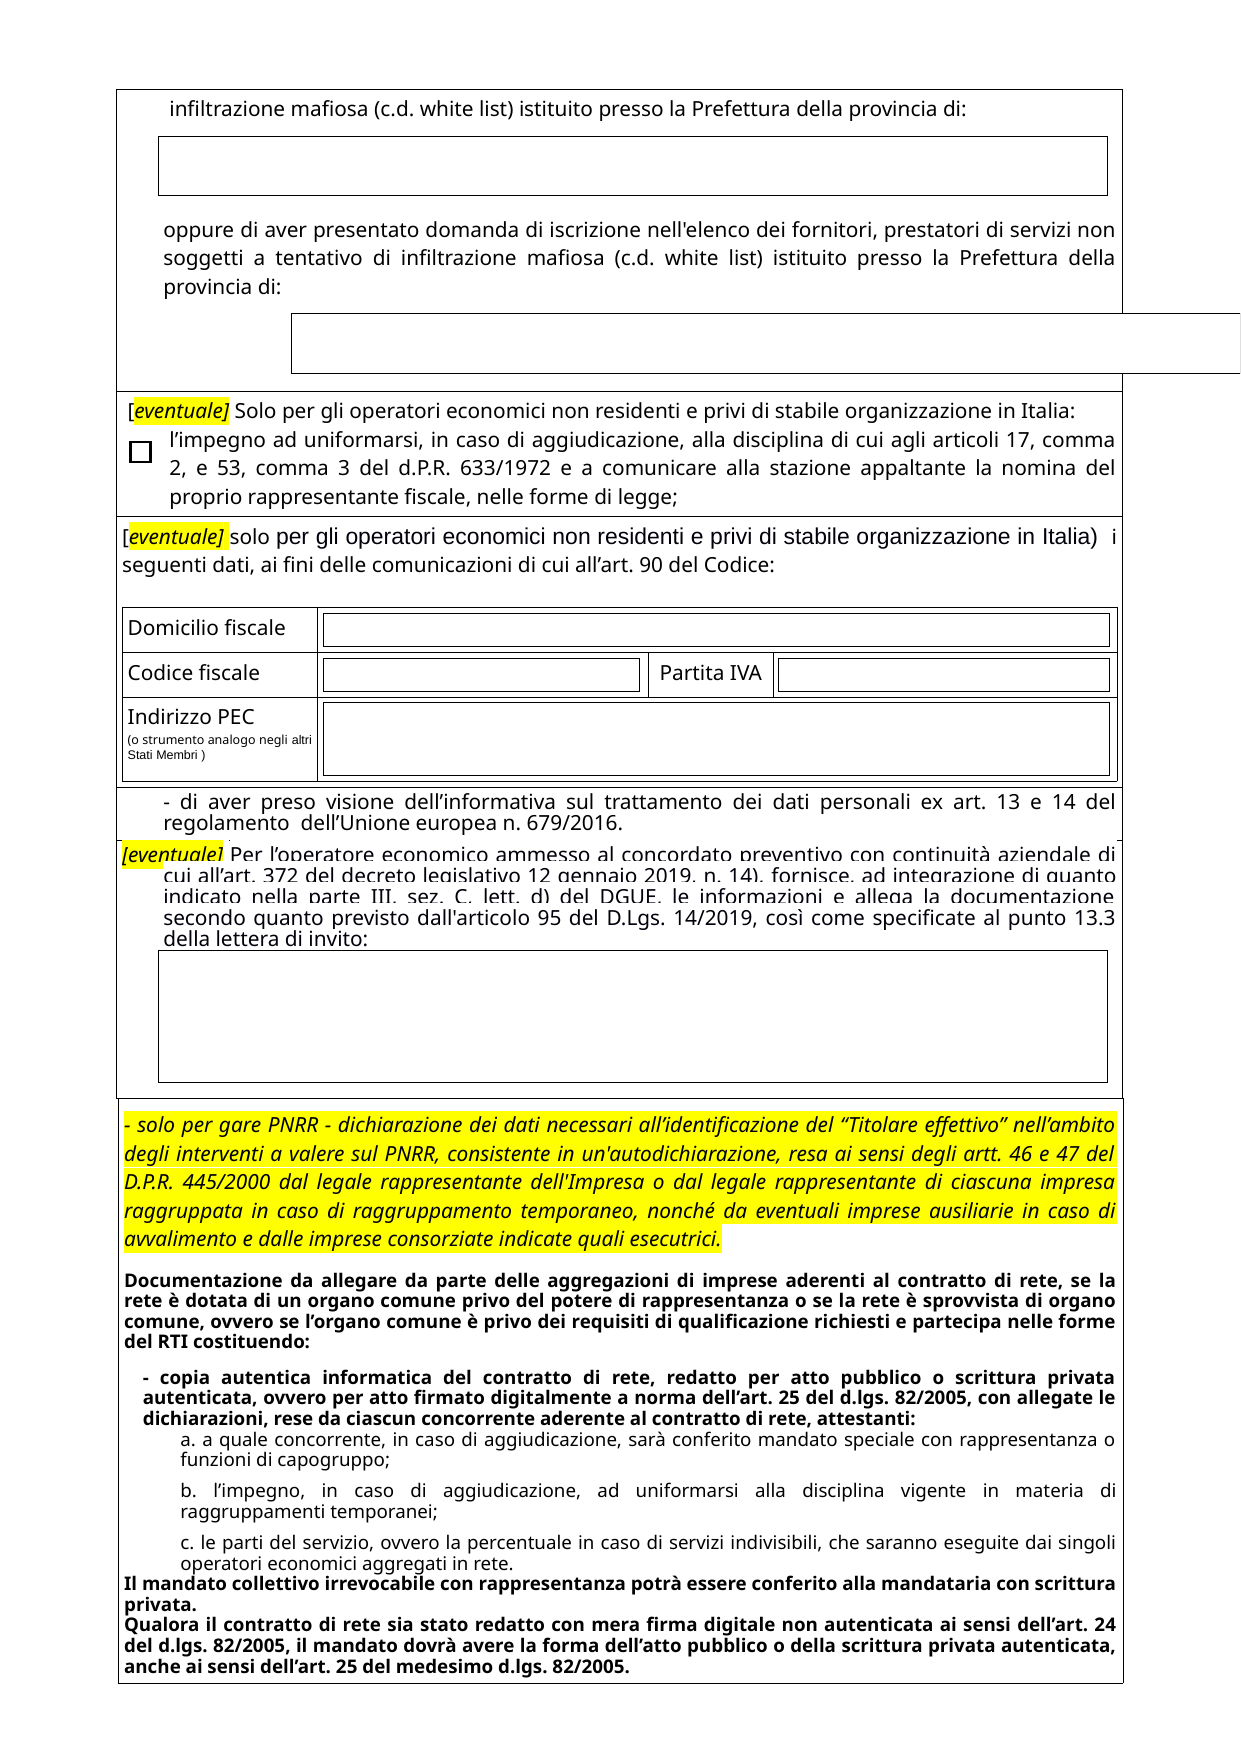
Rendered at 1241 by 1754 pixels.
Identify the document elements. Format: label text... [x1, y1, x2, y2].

table_cell Partita IVA [649, 653, 773, 697]
table_cell Codice fiscale [123, 653, 317, 697]
table_header Domicilio fiscale [123, 608, 317, 652]
table_cell infiltrazione mafiosa (c.d. white list) istituito presso la Prefettura della provincia di: oppure di aver presentato domanda di iscrizione nell'elenco dei fornitori, prestatori di servizi non soggetti a tentativo di infiltrazione mafiosa (c.d. white list) istituito presso la Prefettura della provincia di: [117, 90, 1122, 391]
table_cell [eventuale] Solo per gli operatori economici non residenti e privi di stabile organizzazione in Italia: l’impegno ad uniformarsi, in caso di aggiudicazione, alla disciplina di cui agli articoli 17, comma 2, e 53, comma 3 del d.P.R. 633/1972 e a comunicare alla stazione appaltante la nomina del proprio rappresentante fiscale, nelle forme di legge; [117, 392, 1122, 516]
table_header - solo per gare PNRR - dichiarazione dei dati necessari all’identificazione del “Titolare effettivo” nell’ambito degli interventi a valere sul PNRR, consistente in un'autodichiarazione, resa ai sensi degli artt. 46 e 47 del D.P.R. 445/2000 dal legale rappresentante dell'Impresa o dal legale rappresentante di ciascuna impresa raggruppata in caso di raggruppamento temporaneo, nonché da eventuali imprese ausiliarie in caso di avvalimento e dalle imprese consorziate indicate quali esecutrici. [119, 1099, 1123, 1265]
table_cell - di aver preso visione dell’informativa sul trattamento dei dati personali ex art. 13 e 14 del regolamento dell’Unione europea n. 679/2016. [117, 788, 1122, 840]
table_cell [318, 653, 648, 697]
table_cell [774, 653, 1117, 697]
table_cell Documentazione da allegare da parte delle aggregazioni di imprese aderenti al contratto di rete, se la rete è dotata di un organo comune privo del potere di rappresentanza o se la rete è sprovvista di organo comune, ovvero se l’organo comune è privo dei requisiti di qualificazione richiesti e partecipa nelle forme del RTI costituendo: - copia autentica informatica del contratto di rete, redatto per atto pubblico o scrittura privata autenticata, ovvero per atto firmato digitalmente a norma dell’art. 25 del d.lgs. 82/2005, con allegate le dichiarazioni, rese da ciascun concorrente aderente al contratto di rete, attestanti: a. a quale concorrente, in caso di aggiudicazione, sarà conferito mandato speciale con rappresentanza o funzioni di capogruppo; b. l’impegno, in caso di aggiudicazione, ad uniformarsi alla disciplina vigente in materia di raggruppamenti temporanei; c. le parti del servizio, ovvero la percentuale in caso di servizi indivisibili, che saranno eseguite dai singoli operatori economici aggregati in rete. Il mandato collettivo irrevocabile con rappresentanza potrà essere conferito alla mandataria con scrittura privata. Qualora il contratto di rete sia stato redatto con mera firma digitale non autenticata ai sensi dell’art. 24 del d.lgs. 82/2005, il mandato dovrà avere la forma dell’atto pubblico o della scrittura privata autenticata, anche ai sensi dell’art. 25 del medesimo d.lgs. 82/2005. [119, 1265, 1123, 1683]
table_header [318, 608, 1117, 652]
table_cell [eventuale] solo per gli operatori economici non residenti e privi di stabile organizzazione in Italia) i seguenti dati, ai fini delle comunicazioni di cui all’art. 90 del Codice: [117, 517, 1122, 787]
table_cell [eventuale] Per l’operatore economico ammesso al concordato preventivo con continuità aziendale di cui all’art. 372 del decreto legislativo 12 gennaio 2019, n. 14), fornisce, ad integrazione di quanto indicato nella parte III, sez. C, lett. d) del DGUE, le informazioni e allega la documentazione secondo quanto previsto dall'articolo 95 del D.Lgs. 14/2019, così come specificate al punto 13.3 della lettera di invito: [117, 841, 1122, 1098]
table_cell [318, 698, 1117, 781]
table_cell Indirizzo PEC (o strumento analogo negli altri Stati Membri ) [123, 698, 317, 781]
